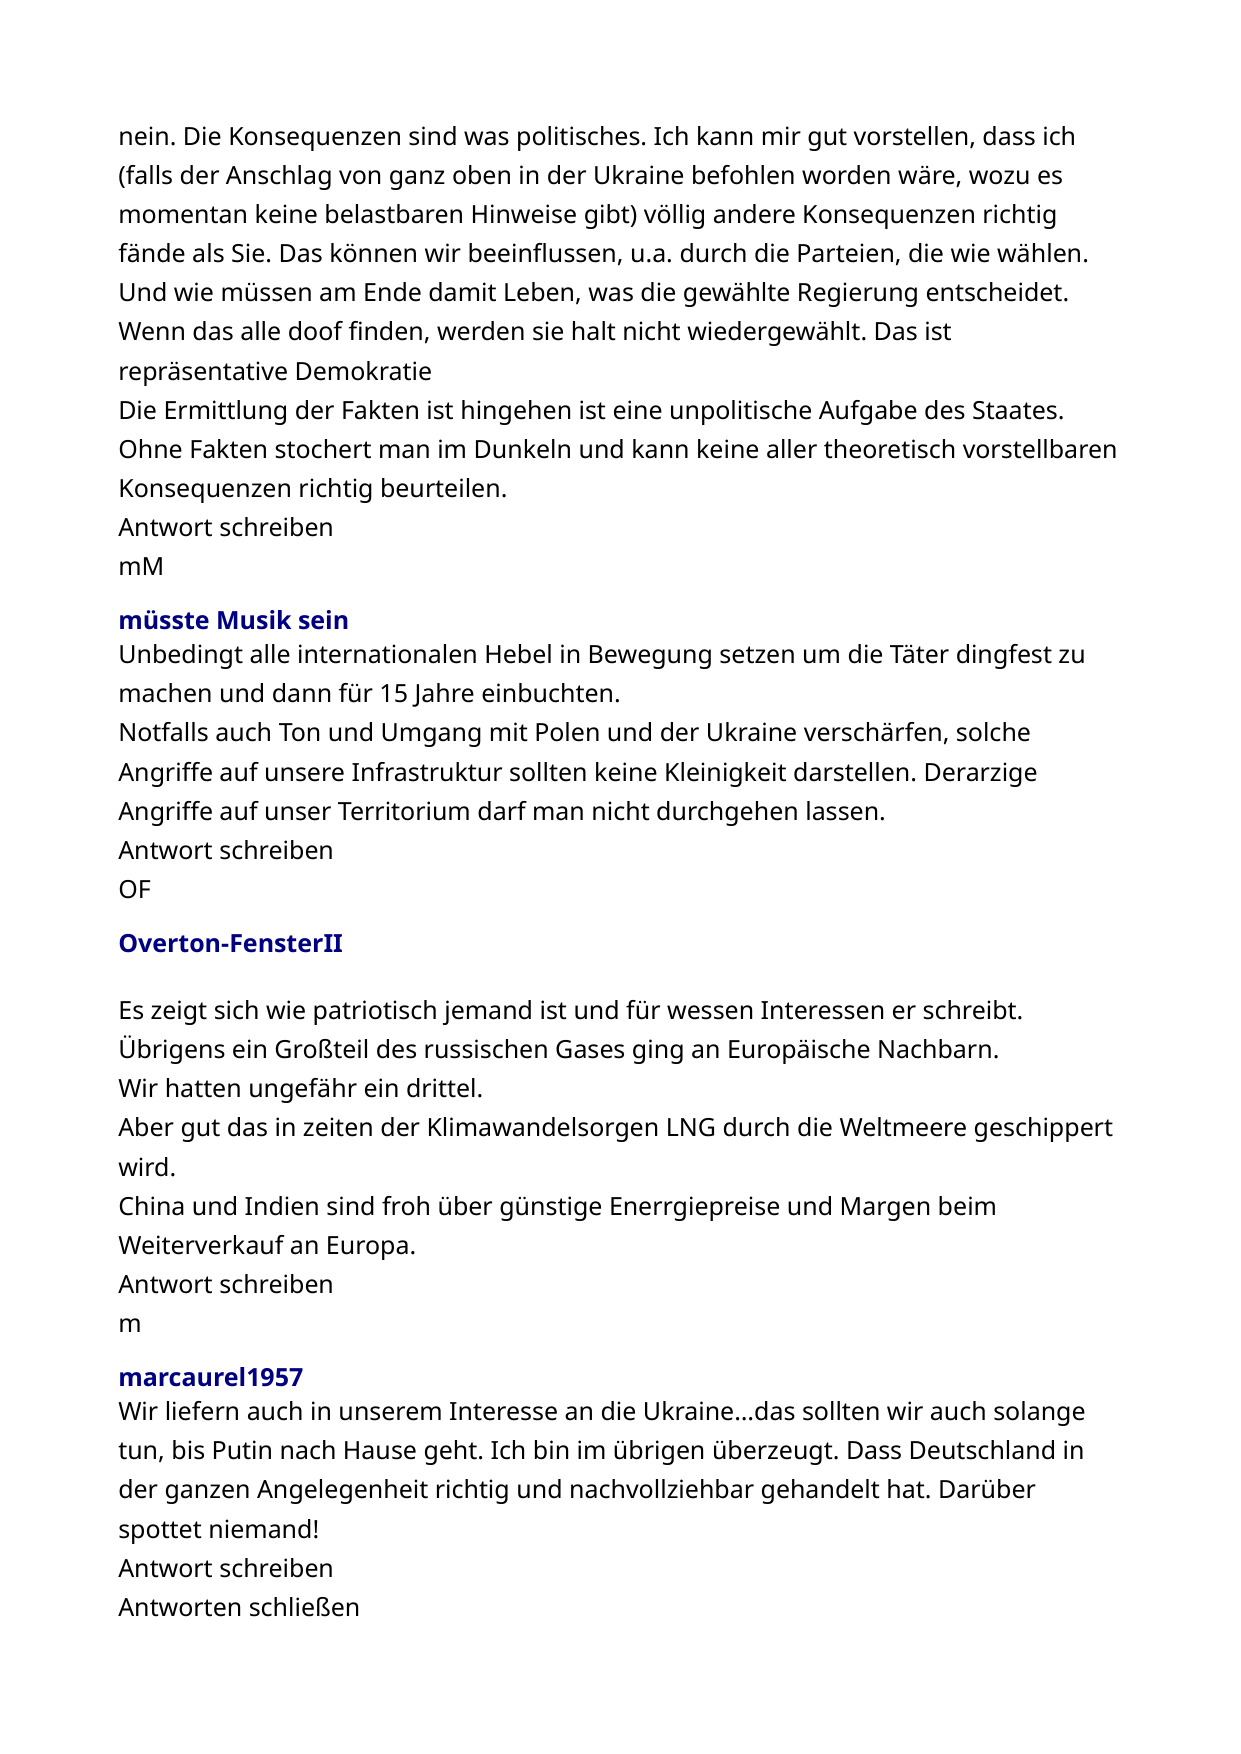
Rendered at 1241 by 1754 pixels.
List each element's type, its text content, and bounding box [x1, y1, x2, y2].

text Notfalls auch Ton und Umgang mit Polen und der Ukraine verschärfen, solche Angriffe auf unsere Infrastruktur sollten keine Kleinigkeit darstellen. Derarzige Angriffe auf unser Territorium darf man nicht durchgehen lassen. [118, 715, 1122, 827]
text m [118, 1306, 1122, 1340]
text Übrigens ein Großteil des russischen Gases ging an Europäische Nachbarn. [118, 1032, 1122, 1066]
text Aber gut das in zeiten der Klimawandelsorgen LNG durch die Weltmeere geschippert wird. [118, 1110, 1122, 1183]
text Unbedingt alle internationalen Hebel in Bewegung setzen um die Täter dingfest zu machen und dann für 15 Jahre einbuchten. [118, 637, 1122, 710]
subtitle Overton-FensterII [118, 926, 1122, 959]
text China und Indien sind froh über günstige Enerrgiepreise und Margen beim Weiterverkauf an Europa. [118, 1188, 1122, 1262]
text Antwort schreiben [118, 833, 1122, 867]
subtitle marcaurel1957 [118, 1360, 1122, 1394]
text Es zeigt sich wie patriotisch jemand ist und für wessen Interessen er schreibt. [118, 993, 1122, 1027]
text Ohne Fakten stochert man im Dunkeln und kann keine aller theoretisch vorstellbaren Konsequenzen richtig beurteilen. [118, 431, 1122, 505]
text Wir hatten ungefähr ein drittel. [118, 1071, 1122, 1105]
text nein. Die Konsequenzen sind was politisches. Ich kann mir gut vorstellen, dass ich (falls der Anschlag von ganz oben in der Ukraine befohlen worden wäre, wozu es momentan keine belastbaren Hinweise gibt) völlig andere Konsequenzen richtig fände als Sie. Das können wir beeinflussen, u.a. durch die Parteien, die wie wählen. Und wie müssen am Ende damit Leben, was die gewählte Regierung entscheidet. Wenn das alle doof finden, werden sie halt nicht wiedergewählt. Das ist repräsentative Demokratie [118, 118, 1122, 387]
text mM [118, 549, 1122, 583]
text Antwort schreiben [118, 1267, 1122, 1301]
text OF [118, 872, 1122, 906]
text Wir liefern auch in unserem Interesse an die Ukraine…das sollten wir auch solange tun, bis Putin nach Hause geht. Ich bin im übrigen überzeugt. Dass Deutschland in der ganzen Angelegenheit richtig und nachvollziehbar gehandelt hat. Darüber spottet niemand! [118, 1394, 1122, 1545]
subtitle müsste Musik sein [118, 603, 1122, 637]
text Antworten schließen [118, 1589, 1122, 1624]
text Antwort schreiben [118, 510, 1122, 544]
text Die Ermittlung der Fakten ist hingehen ist eine unpolitische Aufgabe des Staates. [118, 392, 1122, 426]
text Antwort schreiben [118, 1550, 1122, 1584]
